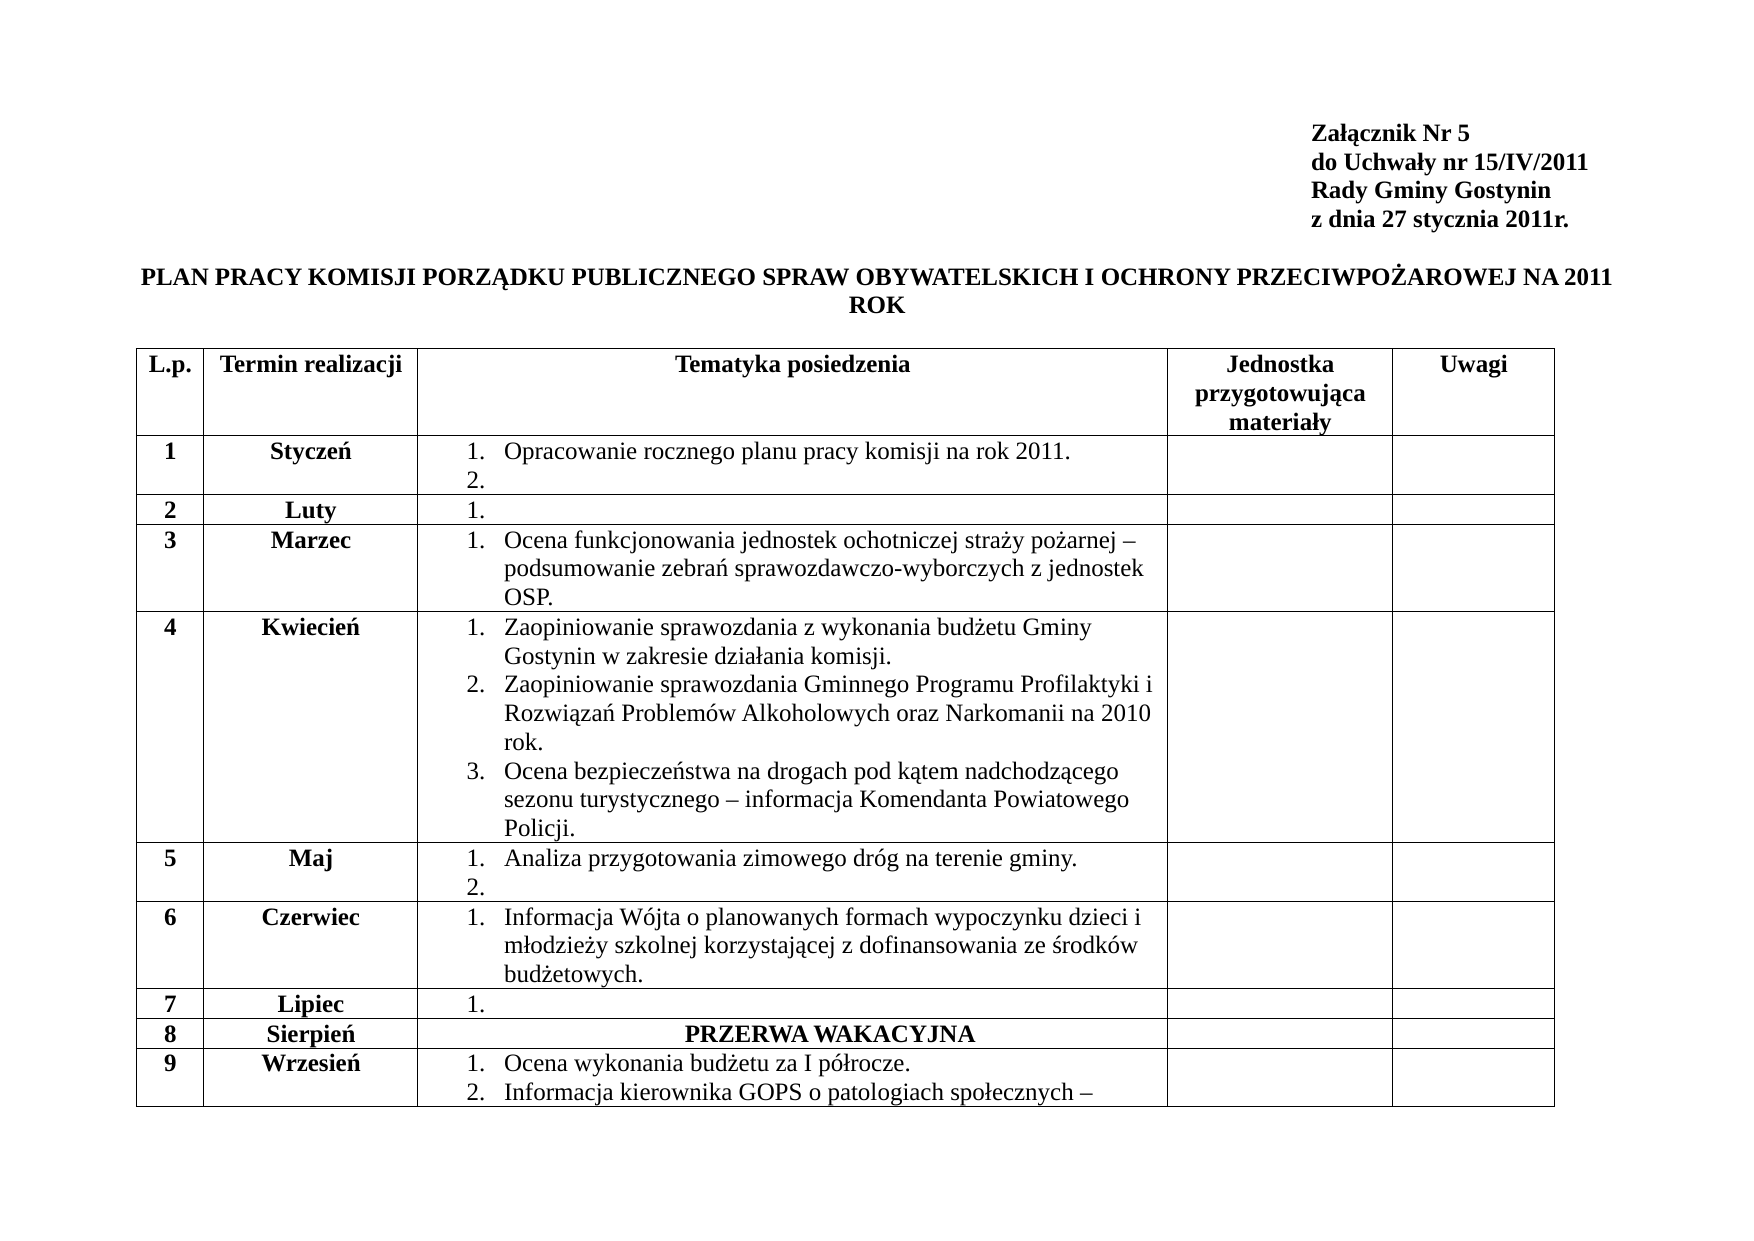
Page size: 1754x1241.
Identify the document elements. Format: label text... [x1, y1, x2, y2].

table_cell 2 [137, 495, 203, 524]
table_cell Informacja Wójta o planowanych formach wypoczynku dzieci i młodzieży szkolnej korzystającej z dofinansowania ze środków budżetowych. [418, 902, 1167, 988]
table_cell Kwiecień [204, 612, 417, 842]
table_cell [1168, 525, 1392, 611]
table_cell Lipiec [204, 989, 417, 1018]
table_cell [1393, 843, 1554, 901]
text Załącznik Nr 5 [1311, 118, 1636, 147]
table_header Termin realizacji [204, 349, 417, 435]
text do Uchwały nr 15/IV/2011 [1311, 147, 1636, 176]
table_header L.p. [137, 349, 203, 435]
text Rady Gminy Gostynin [1311, 176, 1636, 204]
table_cell PRZERWA WAKACYJNA [418, 1019, 1167, 1047]
table_cell 7 [137, 989, 203, 1018]
text PLAN PRACY KOMISJI PORZĄDKU PUBLICZNEGO SPRAW OBYWATELSKICH I OCHRONY PRZECIWPOŻAROWEJ NA 2011 ROK [118, 262, 1636, 319]
table_cell Analiza przygotowania zimowego dróg na terenie gminy. [418, 843, 1167, 901]
table_cell [1168, 612, 1392, 842]
table_cell Zaopiniowanie sprawozdania z wykonania budżetu Gminy Gostynin w zakresie działania komisji. Zaopiniowanie sprawozdania Gminnego Programu Profilaktyki i Rozwiązań Problemów Alkoholowych oraz Narkomanii na 2010 rok. Ocena bezpieczeństwa na drogach pod kątem nadchodzącego sezonu turystycznego – informacja Komendanta Powiatowego Policji. [418, 612, 1167, 842]
table_cell Luty [204, 495, 417, 524]
table_cell [1168, 843, 1392, 901]
table_cell [1393, 1049, 1554, 1106]
table_cell [1168, 1019, 1392, 1047]
table_cell [1393, 525, 1554, 611]
text z dnia 27 stycznia 2011r. [1311, 204, 1636, 233]
table_cell Maj [204, 843, 417, 901]
table_cell Opracowanie rocznego planu pracy komisji na rok 2011. [418, 436, 1167, 494]
table_cell [1393, 902, 1554, 988]
table_cell Ocena wykonania budżetu za I półrocze. Informacja kierownika GOPS o patologiach społecznych – [418, 1049, 1167, 1106]
table_cell [1168, 902, 1392, 988]
table_cell [1168, 1049, 1392, 1106]
table_cell [1393, 436, 1554, 494]
table_cell [1393, 495, 1554, 524]
table_cell [1393, 1019, 1554, 1047]
table_cell Czerwiec [204, 902, 417, 988]
table_cell [418, 989, 1167, 1018]
table_cell 3 [137, 525, 203, 611]
table_cell Marzec [204, 525, 417, 611]
table_cell 4 [137, 612, 203, 842]
table_cell 5 [137, 843, 203, 901]
table_cell 6 [137, 902, 203, 988]
table_header Tematyka posiedzenia [418, 349, 1167, 435]
table_cell Wrzesień [204, 1049, 417, 1106]
table_cell [418, 495, 1167, 524]
table_cell Sierpień [204, 1019, 417, 1047]
table_header Uwagi [1393, 349, 1554, 435]
table_cell Styczeń [204, 436, 417, 494]
table_header Jednostka przygotowująca materiały [1168, 349, 1392, 435]
table_cell 9 [137, 1049, 203, 1106]
table_cell Ocena funkcjonowania jednostek ochotniczej straży pożarnej – podsumowanie zebrań sprawozdawczo-wyborczych z jednostek OSP. [418, 525, 1167, 611]
table_cell 8 [137, 1019, 203, 1047]
table_cell [1393, 612, 1554, 842]
table_cell 1 [137, 436, 203, 494]
table_cell [1393, 989, 1554, 1018]
table_cell [1168, 495, 1392, 524]
table_cell [1168, 436, 1392, 494]
table_cell [1168, 989, 1392, 1018]
